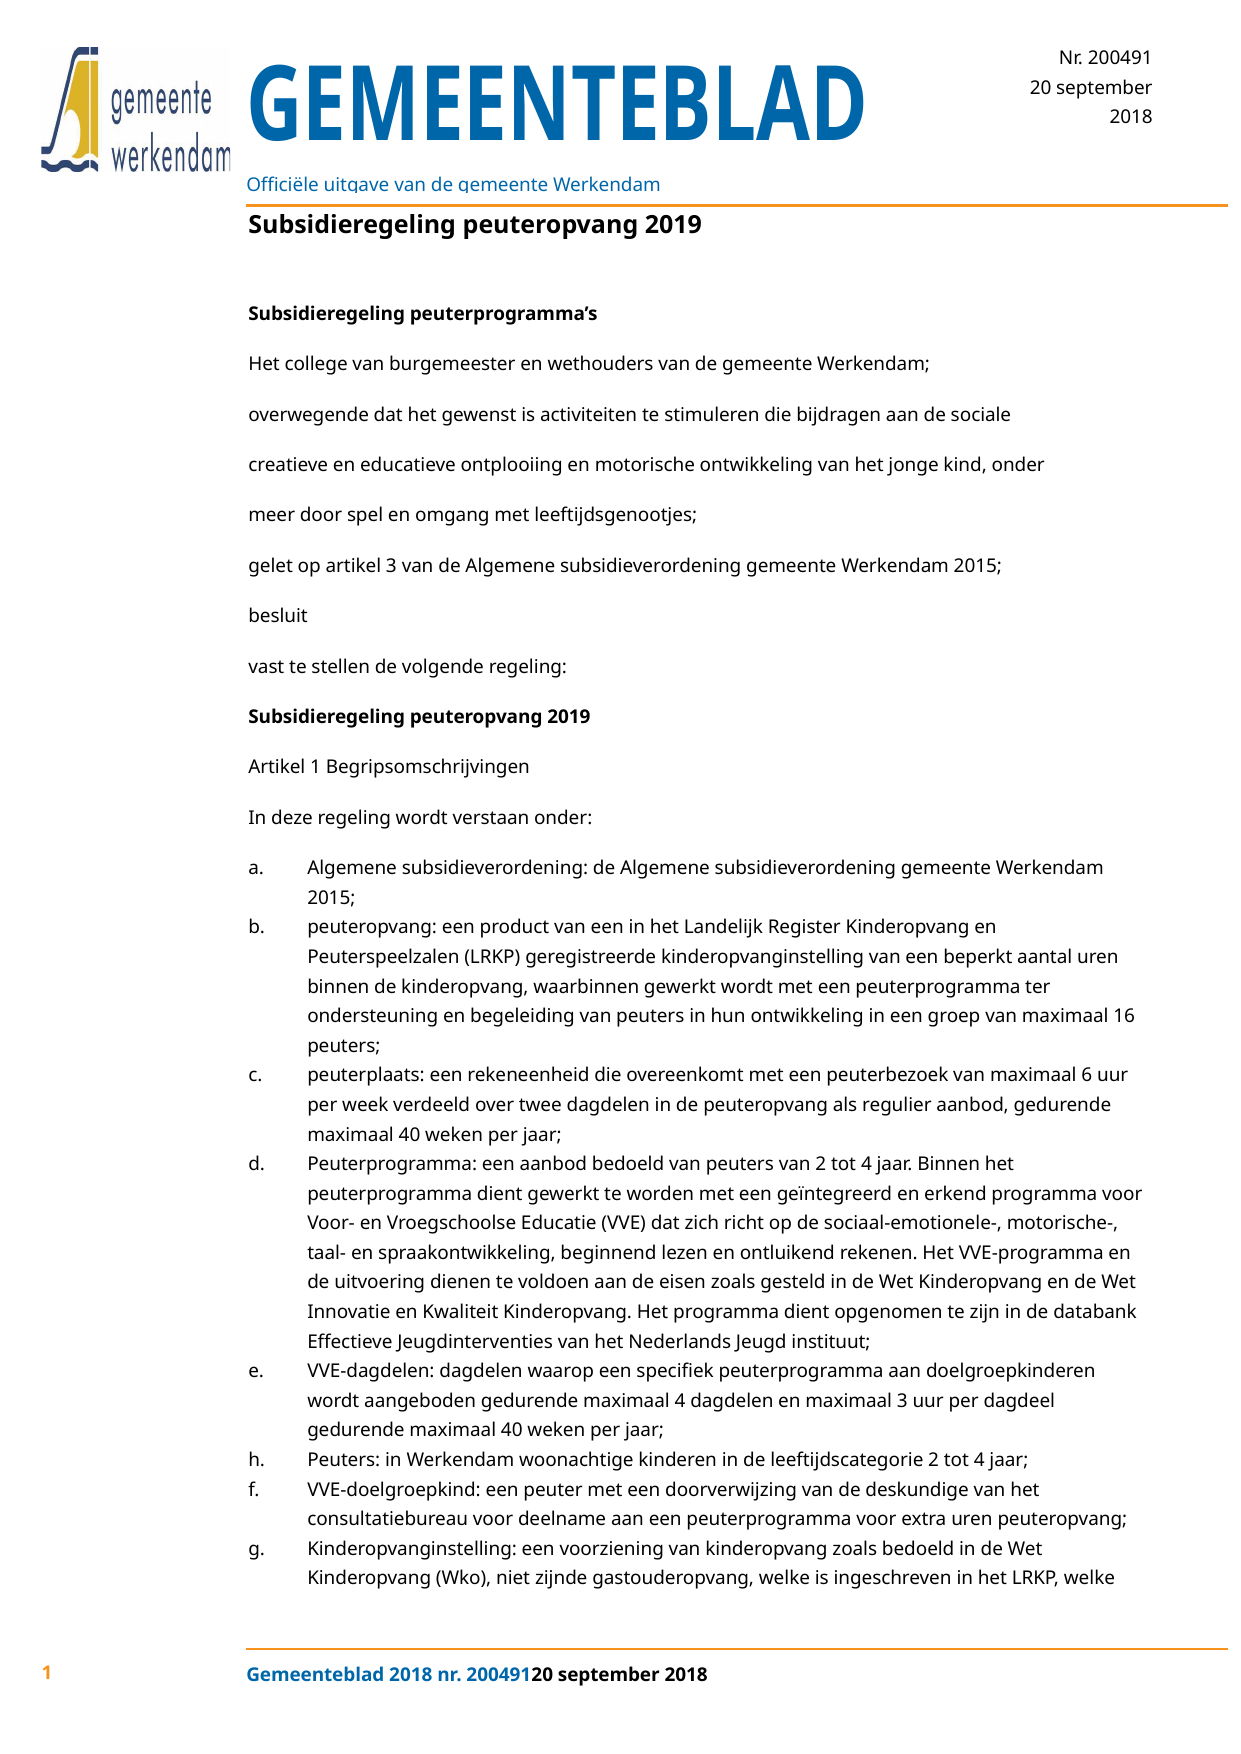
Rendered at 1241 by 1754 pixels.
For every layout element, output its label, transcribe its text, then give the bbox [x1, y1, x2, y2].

list Kinderopvanginstelling: een voorziening van kinderopvang zoals bedoeld in de Wet Kinderopvang (Wko), niet zijnde gastouderopvang, welke is ingeschreven in het LRKP, welke [248, 1535, 1152, 1590]
list peuteropvang: een product van een in het Landelijk Register Kinderopvang en Peuterspeelzalen (LRKP) geregistreerde kinderopvanginstelling van een beperkt aantal uren binnen de kinderopvang, waarbinnen gewerkt wordt met een peuterprogramma ter ondersteuning en begeleiding van peuters in hun ontwikkeling in een groep van maximaal 16 peuters; [248, 914, 1152, 1058]
list VVE-dagdelen: dagdelen waarop een specifiek peuterprogramma aan doelgroepkinderen wordt aangeboden gedurende maximaal 4 dagdelen en maximaal 3 uur per dagdeel gedurende maximaal 40 weken per jaar; [248, 1357, 1152, 1442]
text meer door spel en omgang met leeftijdsgenootjes; [248, 502, 1152, 527]
text Subsidieregeling peuteropvang 2019 [248, 207, 1152, 241]
text Subsidieregeling peuteropvang 2019 [248, 703, 1152, 729]
list Algemene subsidieverordening: de Algemene subsidieverordening gemeente Werkendam 2015; [248, 854, 1152, 910]
text In deze regeling wordt verstaan onder: [248, 804, 1152, 830]
text Het college van burgemeester en wethouders van de gemeente Werkendam; [248, 350, 1152, 376]
text gelet op artikel 3 van de Algemene subsidieverordening gemeente Werkendam 2015; [248, 552, 1152, 578]
text Subsidieregeling peuterprogramma’s [248, 300, 1152, 326]
text vast te stellen de volgende regeling: [248, 653, 1152, 678]
text besluit [248, 602, 1152, 628]
text creatieve en educatieve ontplooiing en motorische ontwikkeling van het jonge kind, onder [248, 451, 1152, 477]
list Peuterprogramma: een aanbod bedoeld van peuters van 2 tot 4 jaar. Binnen het peuterprogramma dient gewerkt te worden met een geïntegreerd en erkend programma voor Voor- en Vroegschoolse Educatie (VVE) dat zich richt op de sociaal-emotionele-, motorische-, taal- en spraakontwikkeling, beginnend lezen en ontluikend rekenen. Het VVE-programma en de uitvoering dienen te voldoen aan de eisen zoals gesteld in de Wet Kinderopvang en de Wet Innovatie en Kwaliteit Kinderopvang. Het programma dient opgenomen te zijn in de databank Effectieve Jeugdinterventies van het Nederlands Jeugd instituut; [248, 1150, 1152, 1353]
list VVE-doelgroepkind: een peuter met een doorverwijzing van de deskundige van het consultatiebureau voor deelname aan een peuterprogramma voor extra uren peuteropvang; [248, 1476, 1152, 1531]
text Artikel 1 Begripsomschrijvingen [248, 754, 1152, 779]
text overwegende dat het gewenst is activiteiten te stimuleren die bijdragen aan de sociale [248, 401, 1152, 426]
picture [41, 47, 231, 172]
list Peuters: in Werkendam woonachtige kinderen in de leeftijdscategorie 2 tot 4 jaar; [248, 1446, 1152, 1472]
list peuterplaats: een rekeneenheid die overeenkomt met een peuterbezoek van maximaal 6 uur per week verdeeld over twee dagdelen in de peuteropvang als regulier aanbod, gedurende maximaal 40 weken per jaar; [248, 1062, 1152, 1146]
